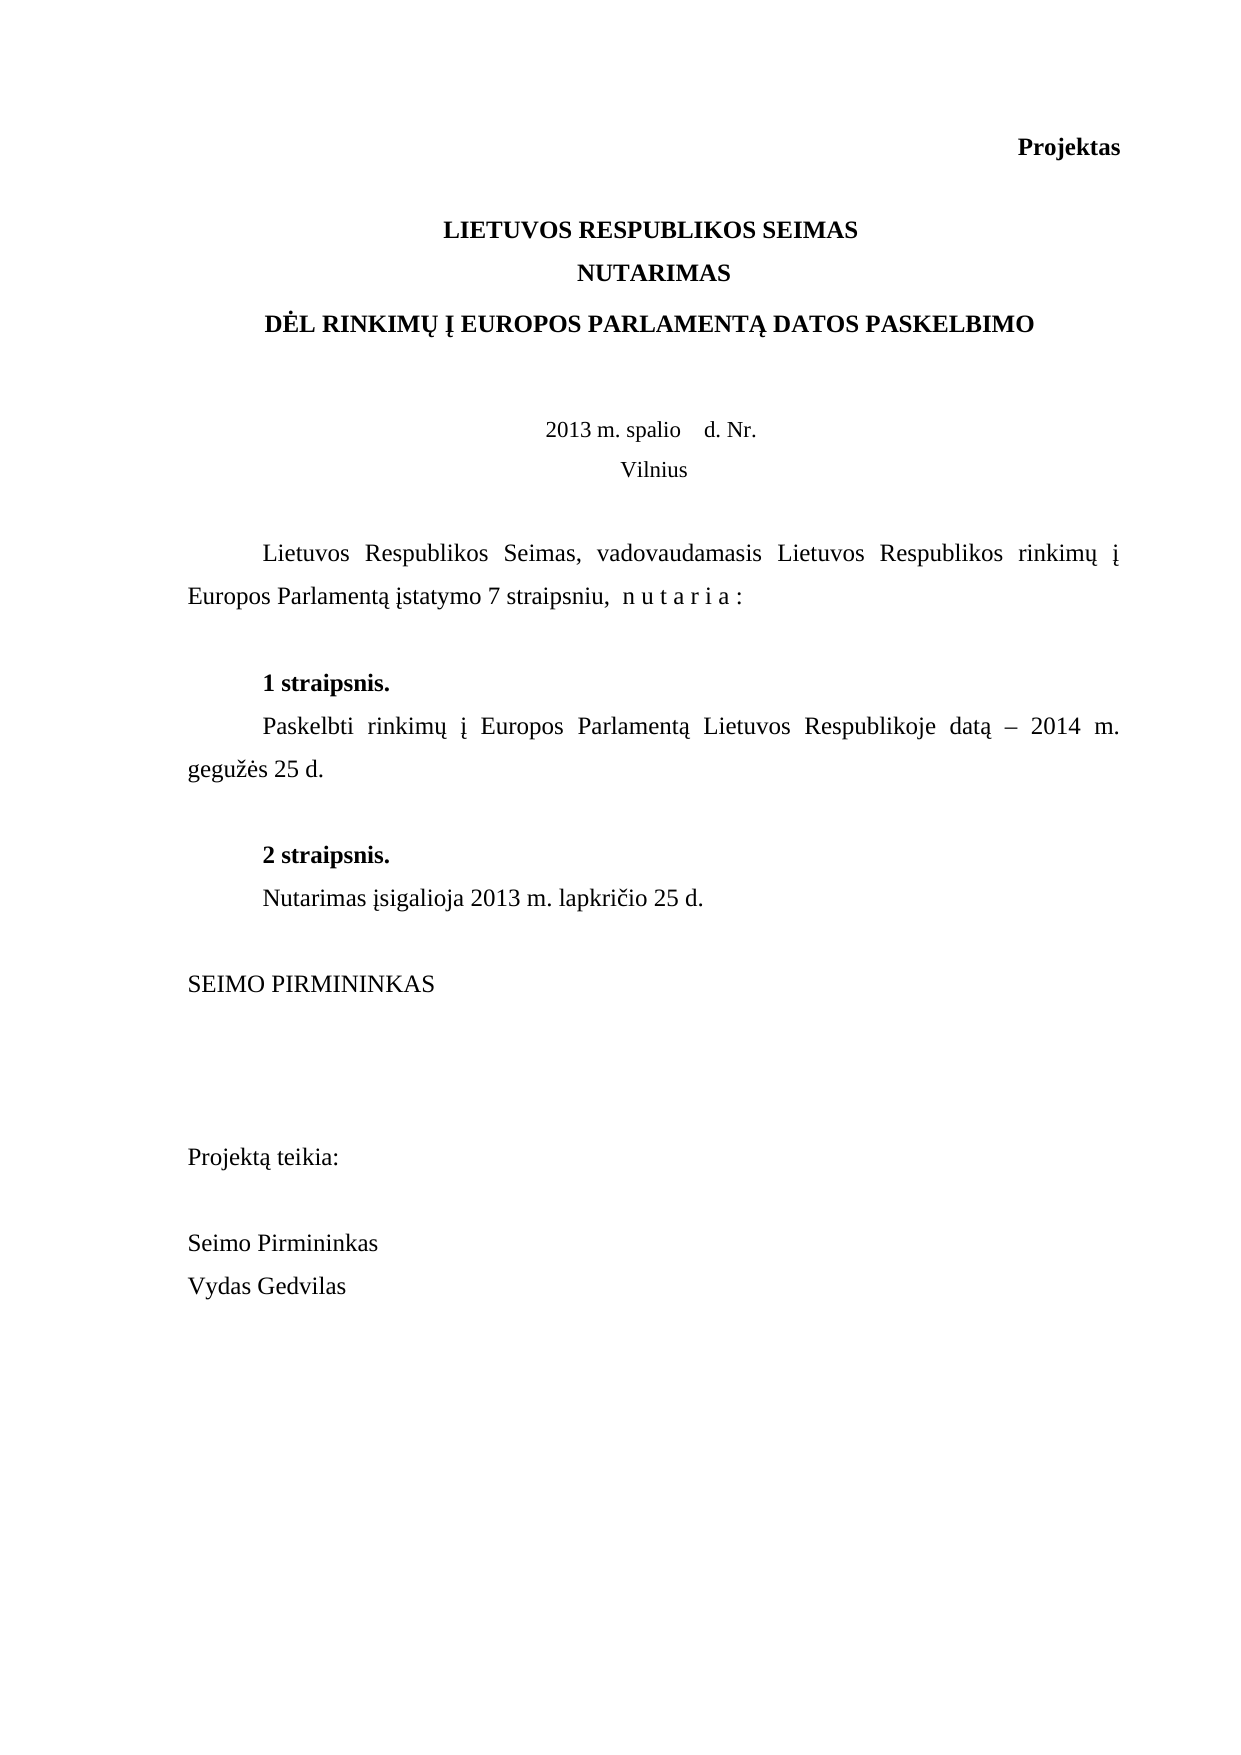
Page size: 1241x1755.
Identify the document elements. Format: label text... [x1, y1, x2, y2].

text LIETUVOS RESPUBLIKOS SEIMAS [187, 215, 1120, 244]
text DĖL RINKIMŲ Į EUROPOS PARLAMENTĄ DATOS PASKELBIMO [187, 301, 1120, 339]
text SEIMO PIRMININKAS [187, 969, 1120, 998]
text Seimo Pirmininkas [187, 1228, 1120, 1257]
text 1 straipsnis. [187, 668, 1120, 696]
text 2 straipsnis. [187, 840, 1120, 869]
text Nutarimas įsigalioja 2013 m. lapkričio 25 d. [187, 883, 1120, 912]
text 2013 m. spalio d. Nr. Vilnius [187, 416, 1120, 482]
text Vydas Gedvilas [187, 1271, 1120, 1300]
text Projektas [187, 132, 1120, 161]
text Paskelbti rinkimų į Europos Parlamentą Lietuvos Respublikoje datą – 2014 m. gegužės 25 d. [187, 711, 1120, 783]
text Lietuvos Respublikos Seimas, vadovaudamasis Lietuvos Respublikos rinkimų į Europos Parlamentą įstatymo 7 straipsniu, n u t a r i a : [187, 538, 1120, 610]
text NUTARIMAS [187, 258, 1120, 287]
text Projektą teikia: [187, 1142, 1120, 1171]
